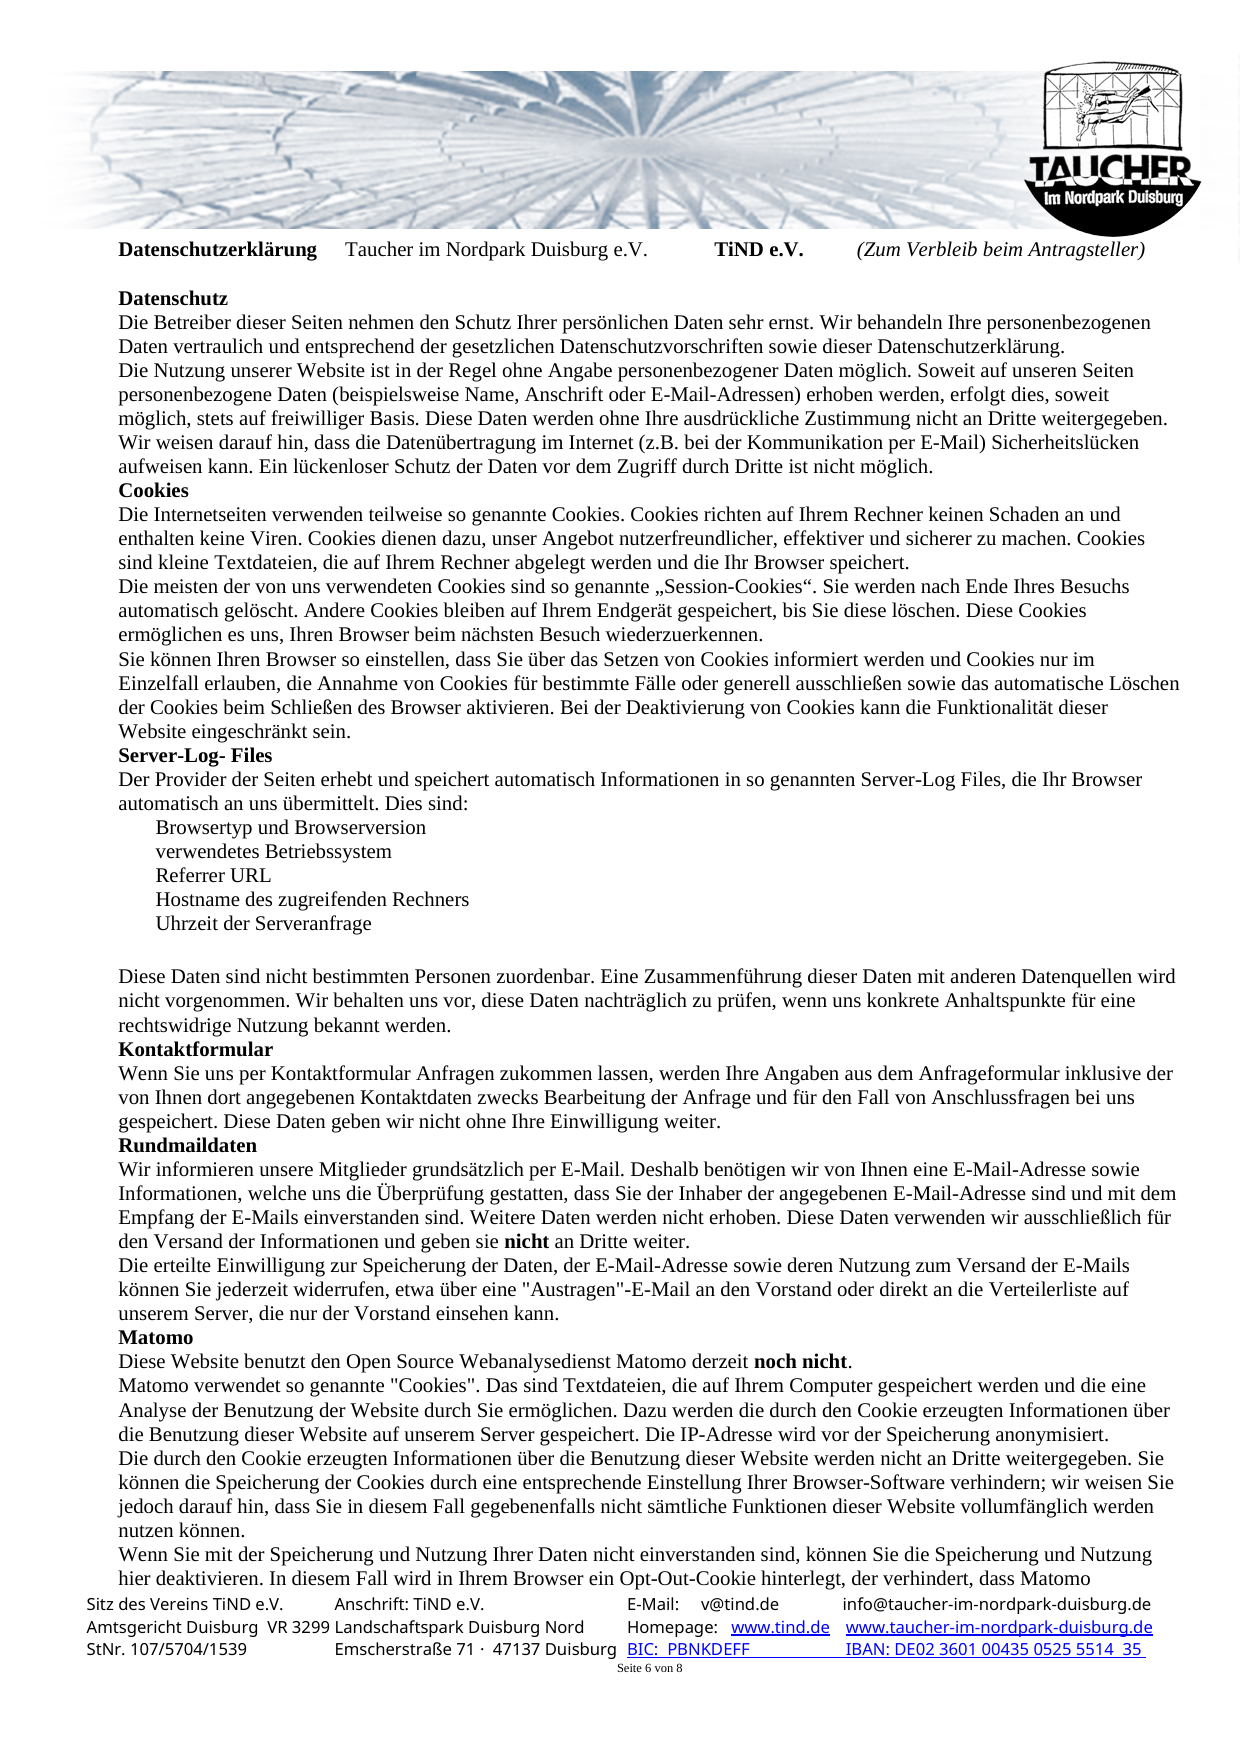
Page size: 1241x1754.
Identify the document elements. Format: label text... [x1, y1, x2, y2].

text Sie können Ihren Browser so einstellen, dass Sie über das Setzen von Cookies informiert werden und Cookies nur im Einzelfall erlauben, die Annahme von Cookies für bestimmte Fälle oder generell ausschließen sowie das automatische Löschen der Cookies beim Schließen des Browser aktivieren. Bei der Deaktivierung von Cookies kann die Funktionalität dieser Website eingeschränkt sein. [118, 646, 1181, 743]
list Uhrzeit der Serveranfrage [155, 911, 1181, 935]
text Diese Daten sind nicht bestimmten Personen zuordenbar. Eine Zusammenführung dieser Daten mit anderen Datenquellen wird nicht vorgenommen. Wir behalten uns vor, diese Daten nachträglich zu prüfen, wenn uns konkrete Anhaltspunkte für eine rechtswidrige Nutzung bekannt werden. [118, 964, 1181, 1037]
text Die durch den Cookie erzeugten Informationen über die Benutzung dieser Website werden nicht an Dritte weitergegeben. Sie können die Speicherung der Cookies durch eine entsprechende Einstellung Ihrer Browser-Software verhindern; wir weisen Sie jedoch darauf hin, dass Sie in diesem Fall gegebenenfalls nicht sämtliche Funktionen dieser Website vollumfänglich werden nutzen können. [118, 1446, 1181, 1542]
picture [3, 0, 1240, 270]
text Die Nutzung unserer Website ist in der Regel ohne Angabe personenbezogener Daten möglich. Soweit auf unseren Seiten personenbezogene Daten (beispielsweise Name, Anschrift oder E-Mail-Adressen) erhoben werden, erfolgt dies, soweit möglich, stets auf freiwilliger Basis. Diese Daten werden ohne Ihre ausdrückliche Zustimmung nicht an Dritte weitergegeben. [118, 358, 1181, 430]
text Diese Website benutzt den Open Source Webanalysedienst Matomo derzeit noch nicht. Matomo verwendet so genannte "Cookies". Das sind Textdateien, die auf Ihrem Computer gespeichert werden und die eine Analyse der Benutzung der Website durch Sie ermöglichen. Dazu werden die durch den Cookie erzeugten Informationen über die Benutzung dieser Website auf unserem Server gespeichert. Die IP-Adresse wird vor der Speicherung anonymisiert. [118, 1349, 1181, 1446]
list verwendetes Betriebssystem [155, 839, 1181, 863]
text Wir weisen darauf hin, dass die Datenübertragung im Internet (z.B. bei der Kommunikation per E-Mail) Sicherheitslücken aufweisen kann. Ein lückenloser Schutz der Daten vor dem Zugriff durch Dritte ist nicht möglich. [118, 430, 1181, 478]
text Die Betreiber dieser Seiten nehmen den Schutz Ihrer persönlichen Daten sehr ernst. Wir behandeln Ihre personenbezogenen Daten vertraulich und entsprechend der gesetzlichen Datenschutzvorschriften sowie dieser Datenschutzerklärung. [118, 309, 1181, 358]
text Datenschutz [118, 286, 1181, 309]
text Matomo [118, 1325, 1181, 1349]
text Die Internetseiten verwenden teilweise so genannte Cookies. Cookies richten auf Ihrem Rechner keinen Schaden an und enthalten keine Viren. Cookies dienen dazu, unser Angebot nutzerfreundlicher, effektiver und sicherer zu machen. Cookies sind kleine Textdateien, die auf Ihrem Rechner abgelegt werden und die Ihr Browser speichert. [118, 502, 1181, 574]
text Wenn Sie mit der Speicherung und Nutzung Ihrer Daten nicht einverstanden sind, können Sie die Speicherung und Nutzung hier deaktivieren. In diesem Fall wird in Ihrem Browser ein Opt-Out-Cookie hinterlegt, der verhindert, dass Matomo Nutzungsdaten speichert. Wenn Sie Ihre Cookies löschen, hat dies zur Folge, dass auch das Matomo Opt-Out-Cookie gelöscht wird. Das Opt-Out muss bei einem erneuten Besuch unserer Seite wieder aktiviert werden. [118, 1542, 1181, 1590]
text Wir informieren unsere Mitglieder grundsätzlich per E-Mail. Deshalb benötigen wir von Ihnen eine E-Mail-Adresse sowie Informationen, welche uns die Überprüfung gestatten, dass Sie der Inhaber der angegebenen E-Mail-Adresse sind und mit dem Empfang der E-Mails einverstanden sind. Weitere Daten werden nicht erhoben. Diese Daten verwenden wir ausschließlich für den Versand der Informationen und geben sie nicht an Dritte weiter. [118, 1157, 1181, 1253]
text Rundmaildaten [118, 1133, 1181, 1157]
text Kontaktformular [118, 1037, 1181, 1061]
text Cookies [118, 478, 1181, 502]
text Die erteilte Einwilligung zur Speicherung der Daten, der E-Mail-Adresse sowie deren Nutzung zum Versand der E-Mails können Sie jederzeit widerrufen, etwa über eine "Austragen"-E-Mail an den Vorstand oder direkt an die Verteilerliste auf unserem Server, die nur der Vorstand einsehen kann. [118, 1253, 1181, 1325]
text Die meisten der von uns verwendeten Cookies sind so genannte „Session-Cookies“. Sie werden nach Ende Ihres Besuchs automatisch gelöscht. Andere Cookies bleiben auf Ihrem Endgerät gespeichert, bis Sie diese löschen. Diese Cookies ermöglichen es uns, Ihren Browser beim nächsten Besuch wiederzuerkennen. [118, 574, 1181, 646]
text Server-Log- Files [118, 743, 1181, 767]
list Hostname des zugreifenden Rechners [155, 887, 1181, 911]
list Referrer URL [155, 863, 1181, 887]
list Browsertyp und Browserversion [155, 815, 1181, 839]
text Der Provider der Seiten erhebt und speichert automatisch Informationen in so genannten Server-Log Files, die Ihr Browser automatisch an uns übermittelt. Dies sind: [118, 767, 1181, 815]
text Wenn Sie uns per Kontaktformular Anfragen zukommen lassen, werden Ihre Angaben aus dem Anfrageformular inklusive der von Ihnen dort angegebenen Kontaktdaten zwecks Bearbeitung der Anfrage und für den Fall von Anschlussfragen bei uns gespeichert. Diese Daten geben wir nicht ohne Ihre Einwilligung weiter. [118, 1061, 1181, 1133]
